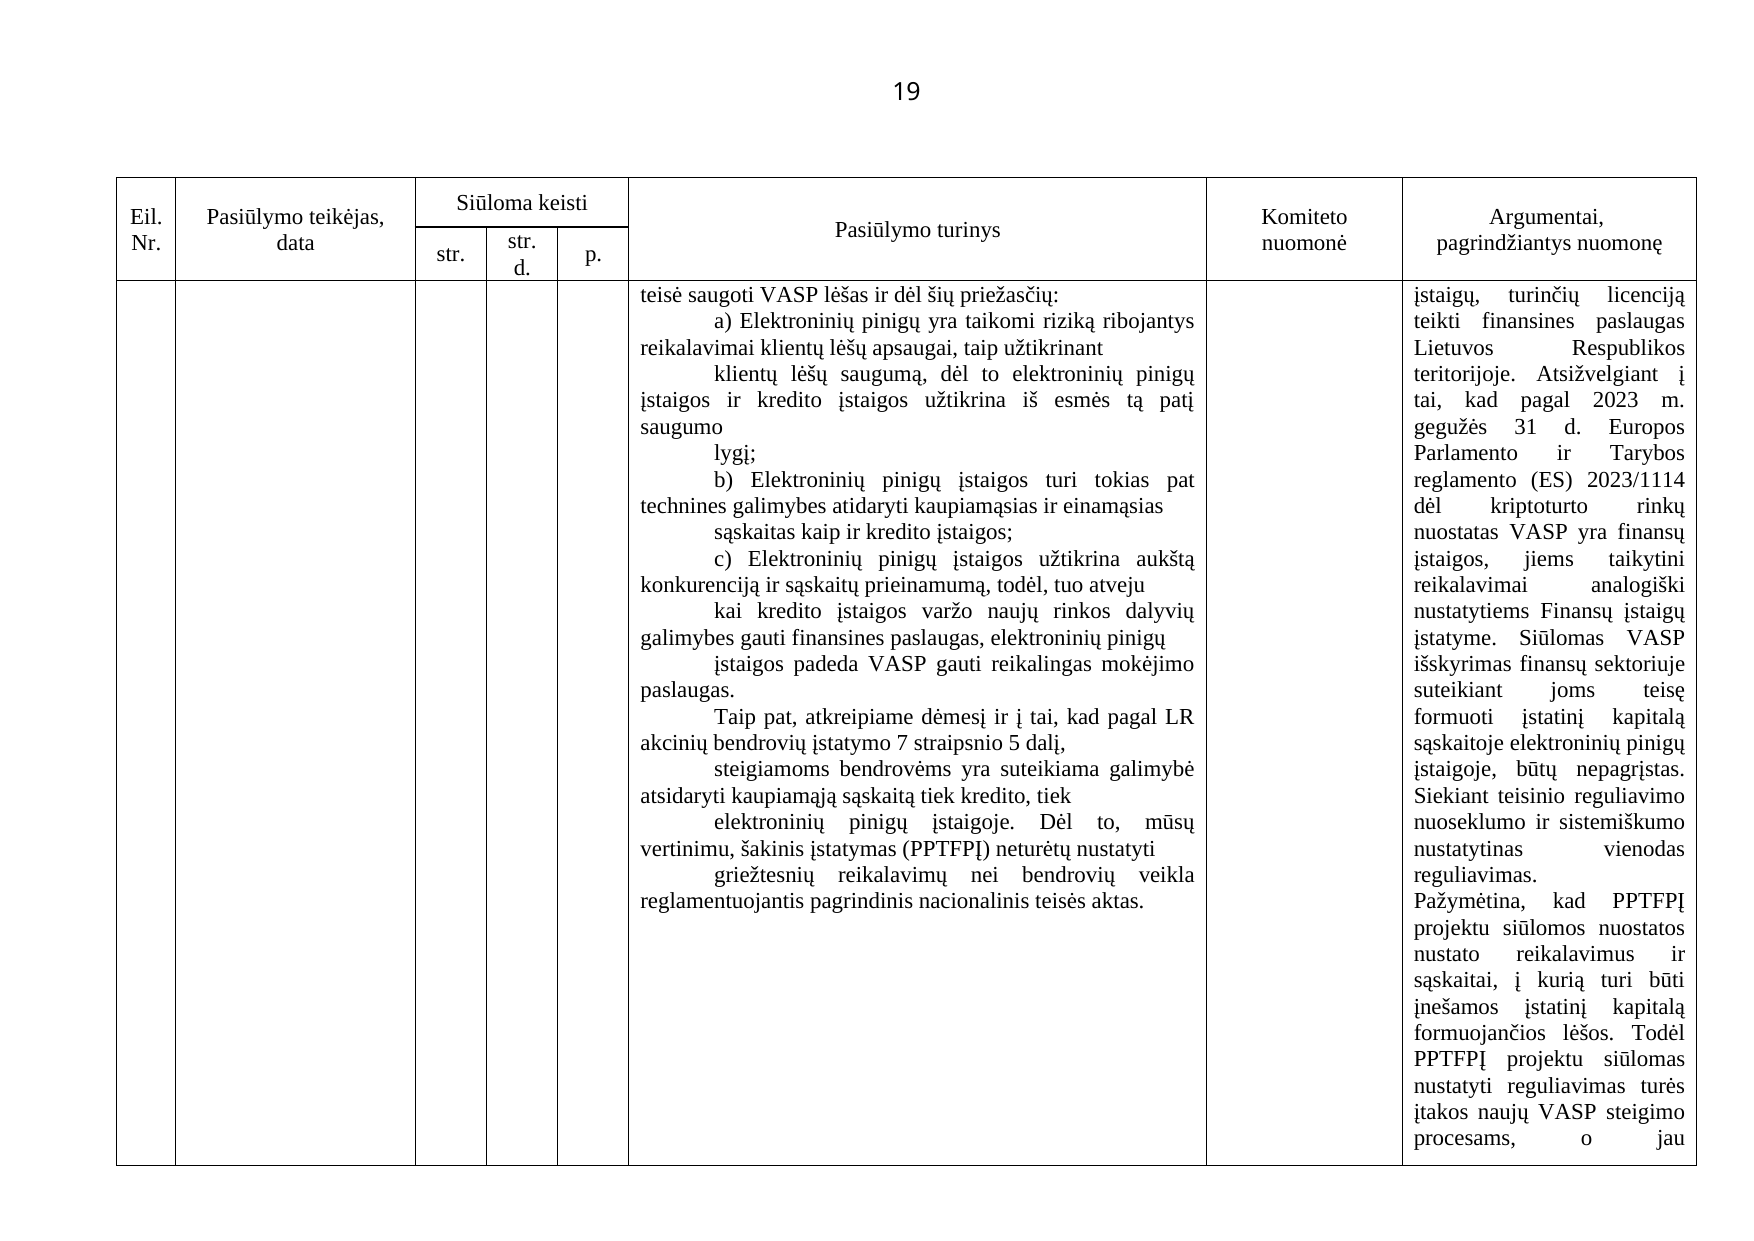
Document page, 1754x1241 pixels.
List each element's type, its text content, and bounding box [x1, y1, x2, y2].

table_cell [117, 281, 175, 1165]
table_header Komiteto nuomonė [1207, 178, 1402, 280]
table_cell [558, 281, 628, 1165]
table_header Siūloma keisti [416, 178, 628, 226]
table_header Pasiūlymo teikėjas, data [176, 178, 415, 280]
table_cell [1207, 281, 1402, 1165]
table_cell str. d. [487, 228, 557, 280]
table_header Eil. Nr. [117, 178, 175, 280]
table_cell [416, 281, 486, 1165]
table_cell [487, 281, 557, 1165]
table_cell p. [558, 228, 628, 280]
table_cell teisė saugoti VASP lėšas ir dėl šių priežasčių: a) Elektroninių pinigų yra taikomi riziką ribojantys reikalavimai klientų lėšų apsaugai, taip užtikrinant klientų lėšų saugumą, dėl to elektroninių pinigų įstaigos ir kredito įstaigos užtikrina iš esmės tą patį saugumo lygį; b) Elektroninių pinigų įstaigos turi tokias pat technines galimybes atidaryti kaupiamąsias ir einamąsias sąskaitas kaip ir kredito įstaigos; c) Elektroninių pinigų įstaigos užtikrina aukštą konkurenciją ir sąskaitų prieinamumą, todėl, tuo atveju kai kredito įstaigos varžo naujų rinkos dalyvių galimybes gauti finansines paslaugas, elektroninių pinigų įstaigos padeda VASP gauti reikalingas mokėjimo paslaugas. Taip pat, atkreipiame dėmesį ir į tai, kad pagal LR akcinių bendrovių įstatymo 7 straipsnio 5 dalį, steigiamoms bendrovėms yra suteikiama galimybė atsidaryti kaupiamąją sąskaitą tiek kredito, tiek elektroninių pinigų įstaigoje. Dėl to, mūsų vertinimu, šakinis įstatymas (PPTFPĮ) neturėtų nustatyti griežtesnių reikalavimų nei bendrovių veikla reglamentuojantis pagrindinis nacionalinis teisės aktas. [629, 281, 1206, 1165]
table_cell str. [416, 228, 486, 280]
table_header Pasiūlymo turinys [629, 178, 1206, 280]
table_cell įstaigų, turinčių licenciją teikti finansines paslaugas Lietuvos Respublikos teritorijoje. Atsižvelgiant į tai, kad pagal 2023 m. gegužės 31 d. Europos Parlamento ir Tarybos reglamento (ES) 2023/1114 dėl kriptoturto rinkų nuostatas VASP yra finansų įstaigos, jiems taikytini reikalavimai analogiški nustatytiems Finansų įstaigų įstatyme. Siūlomas VASP išskyrimas finansų sektoriuje suteikiant joms teisę formuoti įstatinį kapitalą sąskaitoje elektroninių pinigų įstaigoje, būtų nepagrįstas. Siekiant teisinio reguliavimo nuoseklumo ir sistemiškumo nustatytinas vienodas reguliavimas. Pažymėtina, kad PPTFPĮ projektu siūlomos nuostatos nustato reikalavimus ir sąskaitai, į kurią turi būti įnešamos įstatinį kapitalą formuojančios lėšos. Todėl PPTFPĮ projektu siūlomas nustatyti reguliavimas turės įtakos naujų VASP steigimo procesams, o jau [1403, 281, 1696, 1165]
table_header Argumentai, pagrindžiantys nuomonę [1403, 178, 1696, 280]
table_cell [176, 281, 415, 1165]
